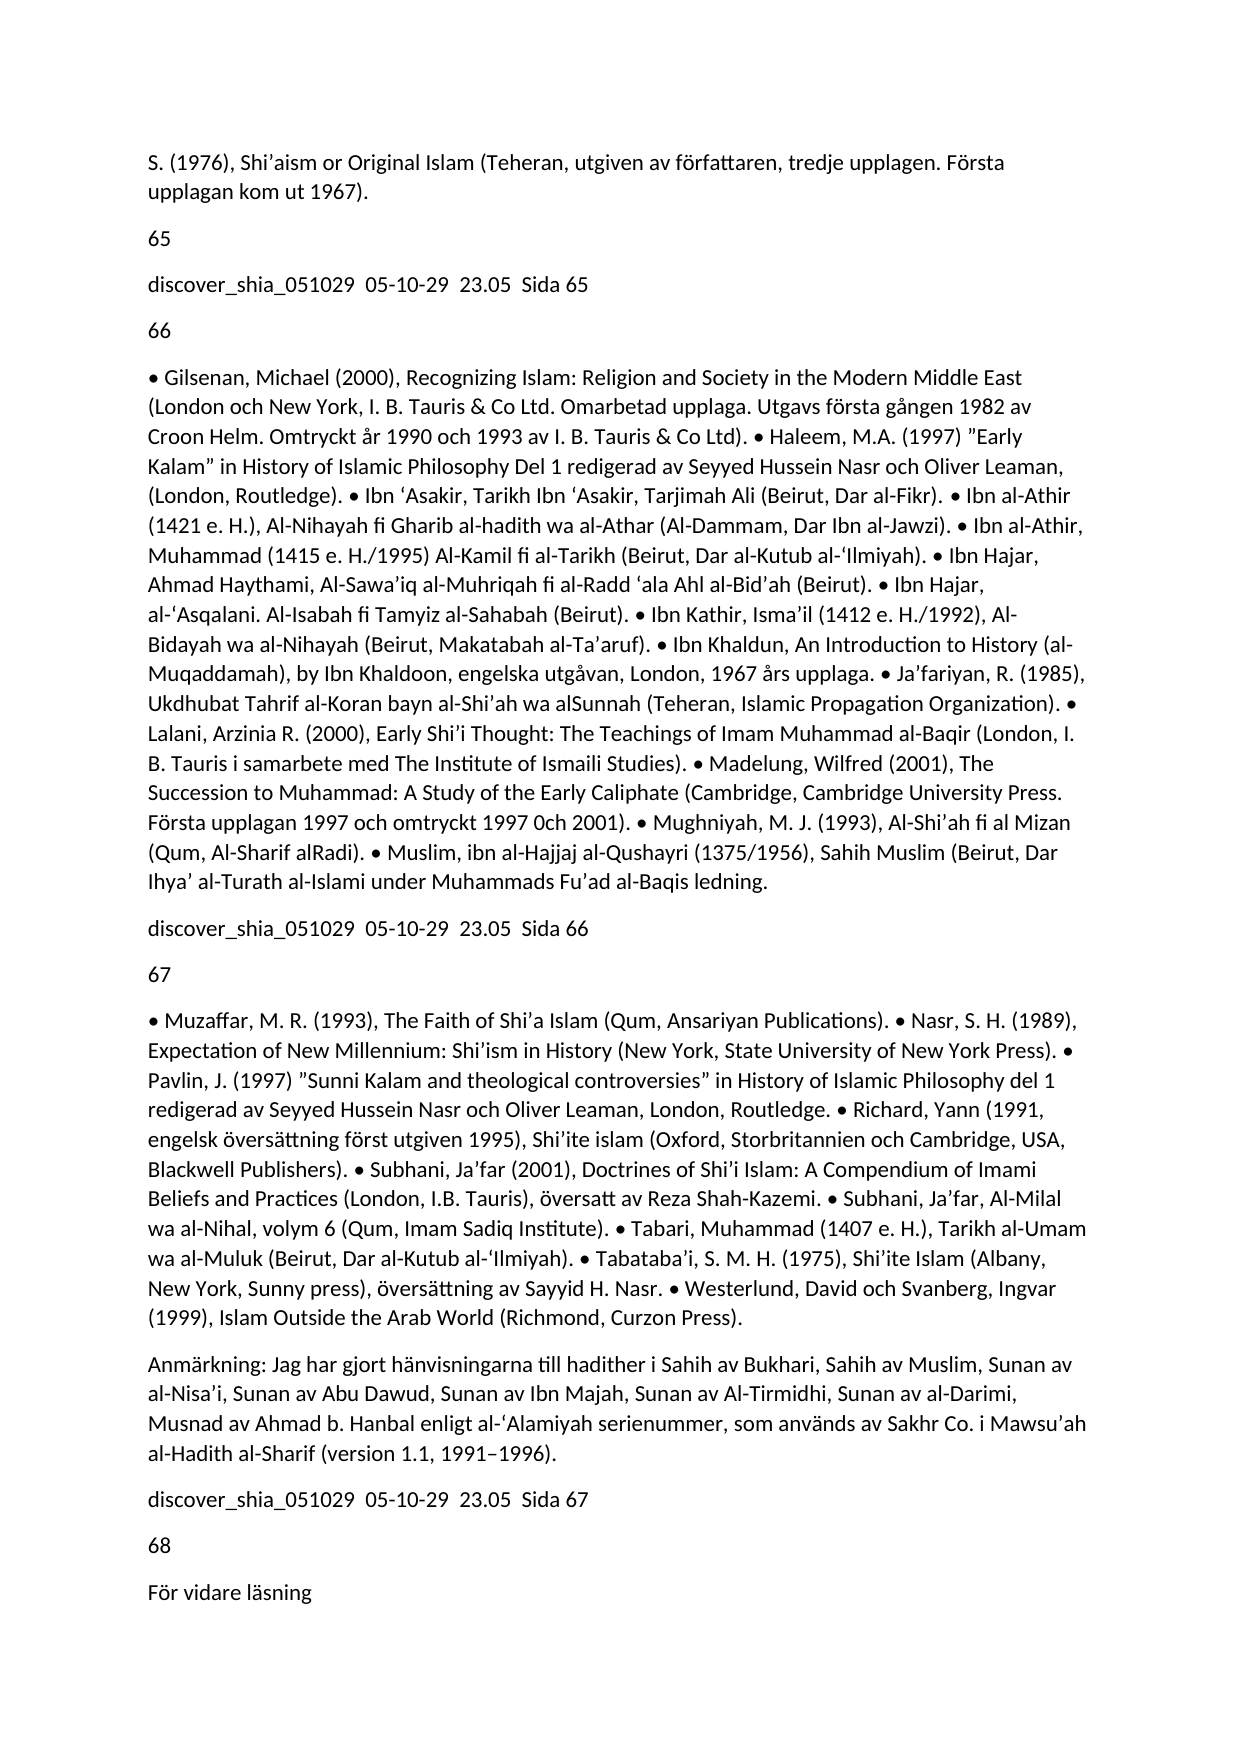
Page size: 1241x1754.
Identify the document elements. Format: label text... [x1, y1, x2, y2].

text 65 [148, 224, 1093, 252]
text S. (1976), Shi’aism or Original Islam (Teheran, utgiven av författaren, tredje upplagen. Första upplagan kom ut 1967). [148, 148, 1093, 205]
text • Gilsenan, Michael (2000), Recognizing Islam: Religion and Society in the Modern Middle East (London och New York, I. B. Tauris & Co Ltd. Omarbetad upplaga. Utgavs första gången 1982 av Croon Helm. Omtryckt år 1990 och 1993 av I. B. Tauris & Co Ltd). • Haleem, M.A. (1997) ”Early Kalam” in History of Islamic Philosophy Del 1 redigerad av Seyyed Hussein Nasr och Oliver Leaman, (London, Routledge). • Ibn ‘Asakir, Tarikh Ibn ‘Asakir, Tarjimah Ali (Beirut, Dar al-Fikr). • Ibn al-Athir (1421 e. H.), Al-Nihayah fi Gharib al-hadith wa al-Athar (Al-Dammam, Dar Ibn al-Jawzi). • Ibn al-Athir, Muhammad (1415 e. H./1995) Al-Kamil fi al-Tarikh (Beirut, Dar al-Kutub al-‘Ilmiyah). • Ibn Hajar, Ahmad Haythami, Al-Sawa’iq al-Muhriqah fi al-Radd ‘ala Ahl al-Bid’ah (Beirut). • Ibn Hajar, al-‘Asqalani. Al-Isabah fi Tamyiz al-Sahabah (Beirut). • Ibn Kathir, Isma’il (1412 e. H./1992), Al-Bidayah wa al-Nihayah (Beirut, Makatabah al-Ta’aruf). • Ibn Khaldun, An Introduction to History (al-Muqaddamah), by Ibn Khaldoon, engelska utgåvan, London, 1967 års upplaga. • Ja’fariyan, R. (1985), Ukdhubat Tahrif al-Koran bayn al-Shi’ah wa alSunnah (Teheran, Islamic Propagation Organization). • Lalani, Arzinia R. (2000), Early Shi’i Thought: The Teachings of Imam Muhammad al-Baqir (London, I. B. Tauris i samarbete med The Institute of Ismaili Studies). • Madelung, Wilfred (2001), The Succession to Muhammad: A Study of the Early Caliphate (Cambridge, Cambridge University Press. Första upplagan 1997 och omtryckt 1997 0ch 2001). • Mughniyah, M. J. (1993), Al-Shi’ah fi al Mizan (Qum, Al-Sharif alRadi). • Muslim, ibn al-Hajjaj al-Qushayri (1375/1956), Sahih Muslim (Beirut, Dar Ihya’ al-Turath al-Islami under Muhammads Fu’ad al-Baqis ledning. [148, 363, 1093, 895]
text discover_shia_051029 05-10-29 23.05 Sida 66 [148, 914, 1093, 942]
text 66 [148, 316, 1093, 344]
text discover_shia_051029 05-10-29 23.05 Sida 65 [148, 270, 1093, 298]
text 67 [148, 960, 1093, 988]
text 68 [148, 1531, 1093, 1559]
text • Muzaffar, M. R. (1993), The Faith of Shi’a Islam (Qum, Ansariyan Publications). • Nasr, S. H. (1989), Expectation of New Millennium: Shi’ism in History (New York, State University of New York Press). • Pavlin, J. (1997) ”Sunni Kalam and theological controversies” in History of Islamic Philosophy del 1 redigerad av Seyyed Hussein Nasr och Oliver Leaman, London, Routledge. • Richard, Yann (1991, engelsk översättning först utgiven 1995), Shi’ite islam (Oxford, Storbritannien och Cambridge, USA, Blackwell Publishers). • Subhani, Ja’far (2001), Doctrines of Shi’i Islam: A Compendium of Imami Beliefs and Practices (London, I.B. Tauris), översatt av Reza Shah-Kazemi. • Subhani, Ja’far, Al-Milal wa al-Nihal, volym 6 (Qum, Imam Sadiq Institute). • Tabari, Muhammad (1407 e. H.), Tarikh al-Umam wa al-Muluk (Beirut, Dar al-Kutub al-‘Ilmiyah). • Tabataba’i, S. M. H. (1975), Shi’ite Islam (Albany, New York, Sunny press), översättning av Sayyid H. Nasr. • Westerlund, David och Svanberg, Ingvar (1999), Islam Outside the Arab World (Richmond, Curzon Press). [148, 1006, 1093, 1331]
text Anmärkning: Jag har gjort hänvisningarna till hadither i Sahih av Bukhari, Sahih av Muslim, Sunan av al-Nisa’i, Sunan av Abu Dawud, Sunan av Ibn Majah, Sunan av Al-Tirmidhi, Sunan av al-Darimi, Musnad av Ahmad b. Hanbal enligt al-‘Alamiyah serienummer, som används av Sakhr Co. i Mawsu’ah al-Hadith al-Sharif (version 1.1, 1991–1996). [148, 1350, 1093, 1467]
text discover_shia_051029 05-10-29 23.05 Sida 67 [148, 1485, 1093, 1513]
text För vidare läsning [148, 1578, 1093, 1606]
